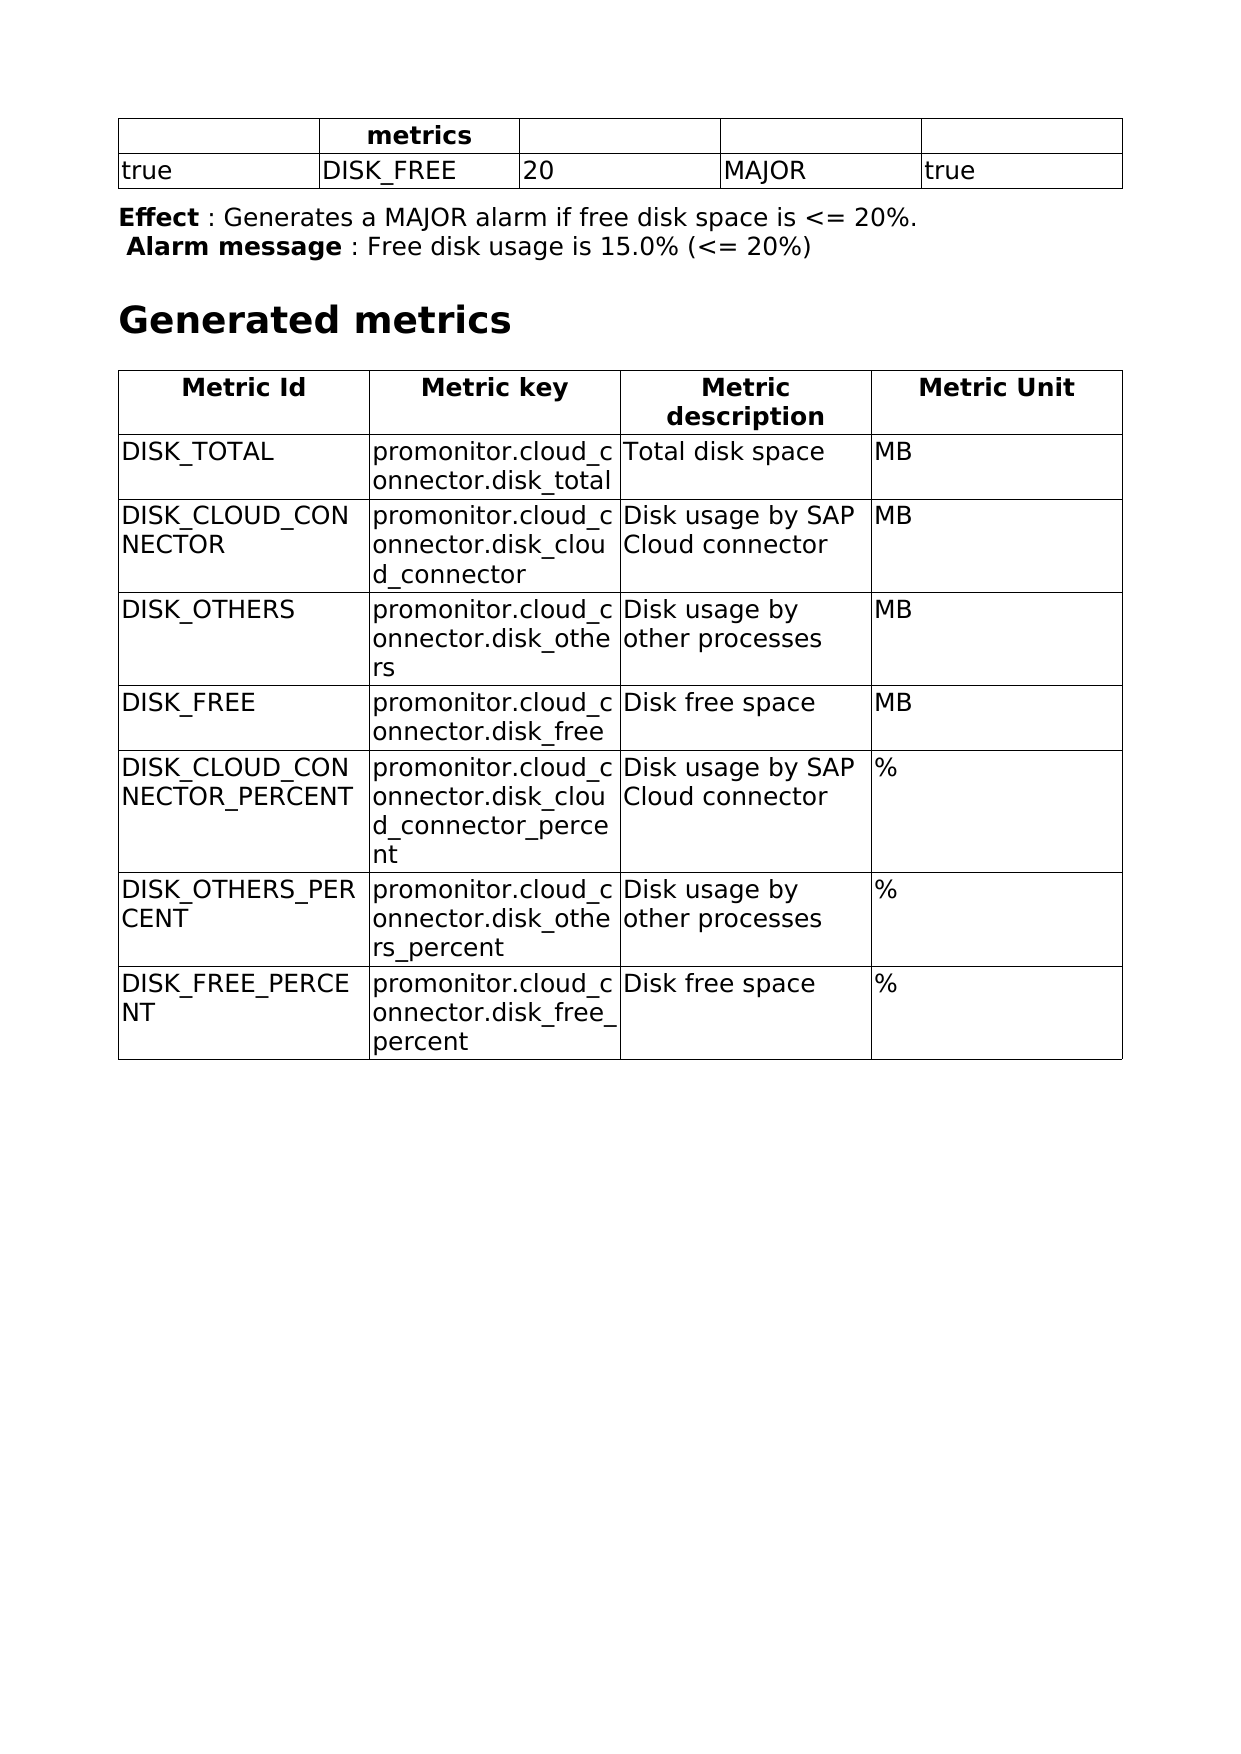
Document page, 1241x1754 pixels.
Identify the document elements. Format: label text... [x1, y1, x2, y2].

table_cell MB [872, 593, 1122, 685]
table_cell Disk free space [621, 967, 871, 1059]
table_cell promonitor.cloud_connector.disk_others_percent [370, 873, 620, 966]
table_cell Disk usage by SAP Cloud connector [621, 500, 871, 592]
table_cell Disk usage by SAP Cloud connector [621, 751, 871, 872]
table_cell MAJOR [721, 154, 921, 188]
table_cell % [872, 967, 1122, 1059]
table_header metrics [320, 119, 519, 153]
table_cell DISK_TOTAL [119, 435, 369, 498]
table_cell true [119, 154, 319, 188]
table_cell promonitor.cloud_connector.disk_others [370, 593, 620, 685]
subtitle Generated metrics [118, 299, 1122, 343]
table_cell % [872, 751, 1122, 872]
table_header Metric Id [119, 371, 369, 434]
table_header [520, 119, 720, 153]
table_cell DISK_FREE [320, 154, 519, 188]
table_cell DISK_FREE_PERCENT [119, 967, 369, 1059]
table_cell MB [872, 686, 1122, 750]
table_cell Disk usage by other processes [621, 593, 871, 685]
table_header [922, 119, 1122, 153]
table_cell DISK_OTHERS [119, 593, 369, 685]
table_cell promonitor.cloud_connector.disk_cloud_connector [370, 500, 620, 592]
table_cell DISK_CLOUD_CONNECTOR [119, 500, 369, 592]
table_cell promonitor.cloud_connector.disk_cloud_connector_percent [370, 751, 620, 872]
table_cell promonitor.cloud_connector.disk_total [370, 435, 620, 498]
table_header [119, 119, 319, 153]
table_cell promonitor.cloud_connector.disk_free [370, 686, 620, 750]
table_cell Disk free space [621, 686, 871, 750]
table_cell Total disk space [621, 435, 871, 498]
table_header Metric key [370, 371, 620, 434]
table_cell Disk usage by other processes [621, 873, 871, 966]
table_header Metric Unit [872, 371, 1122, 434]
table_cell promonitor.cloud_connector.disk_free_percent [370, 967, 620, 1059]
table_cell DISK_OTHERS_PERCENT [119, 873, 369, 966]
table_cell true [922, 154, 1122, 188]
table_cell 20 [520, 154, 720, 188]
table_cell DISK_FREE [119, 686, 369, 750]
text Effect : Generates a MAJOR alarm if free disk space is <= 20%. Alarm message : Free disk usage is 15.0% (<= 20%) [118, 203, 1122, 262]
table_cell % [872, 873, 1122, 966]
table_header [721, 119, 921, 153]
table_cell DISK_CLOUD_CONNECTOR_PERCENT [119, 751, 369, 872]
table_cell MB [872, 500, 1122, 592]
table_header Metric description [621, 371, 871, 434]
table_cell MB [872, 435, 1122, 498]
